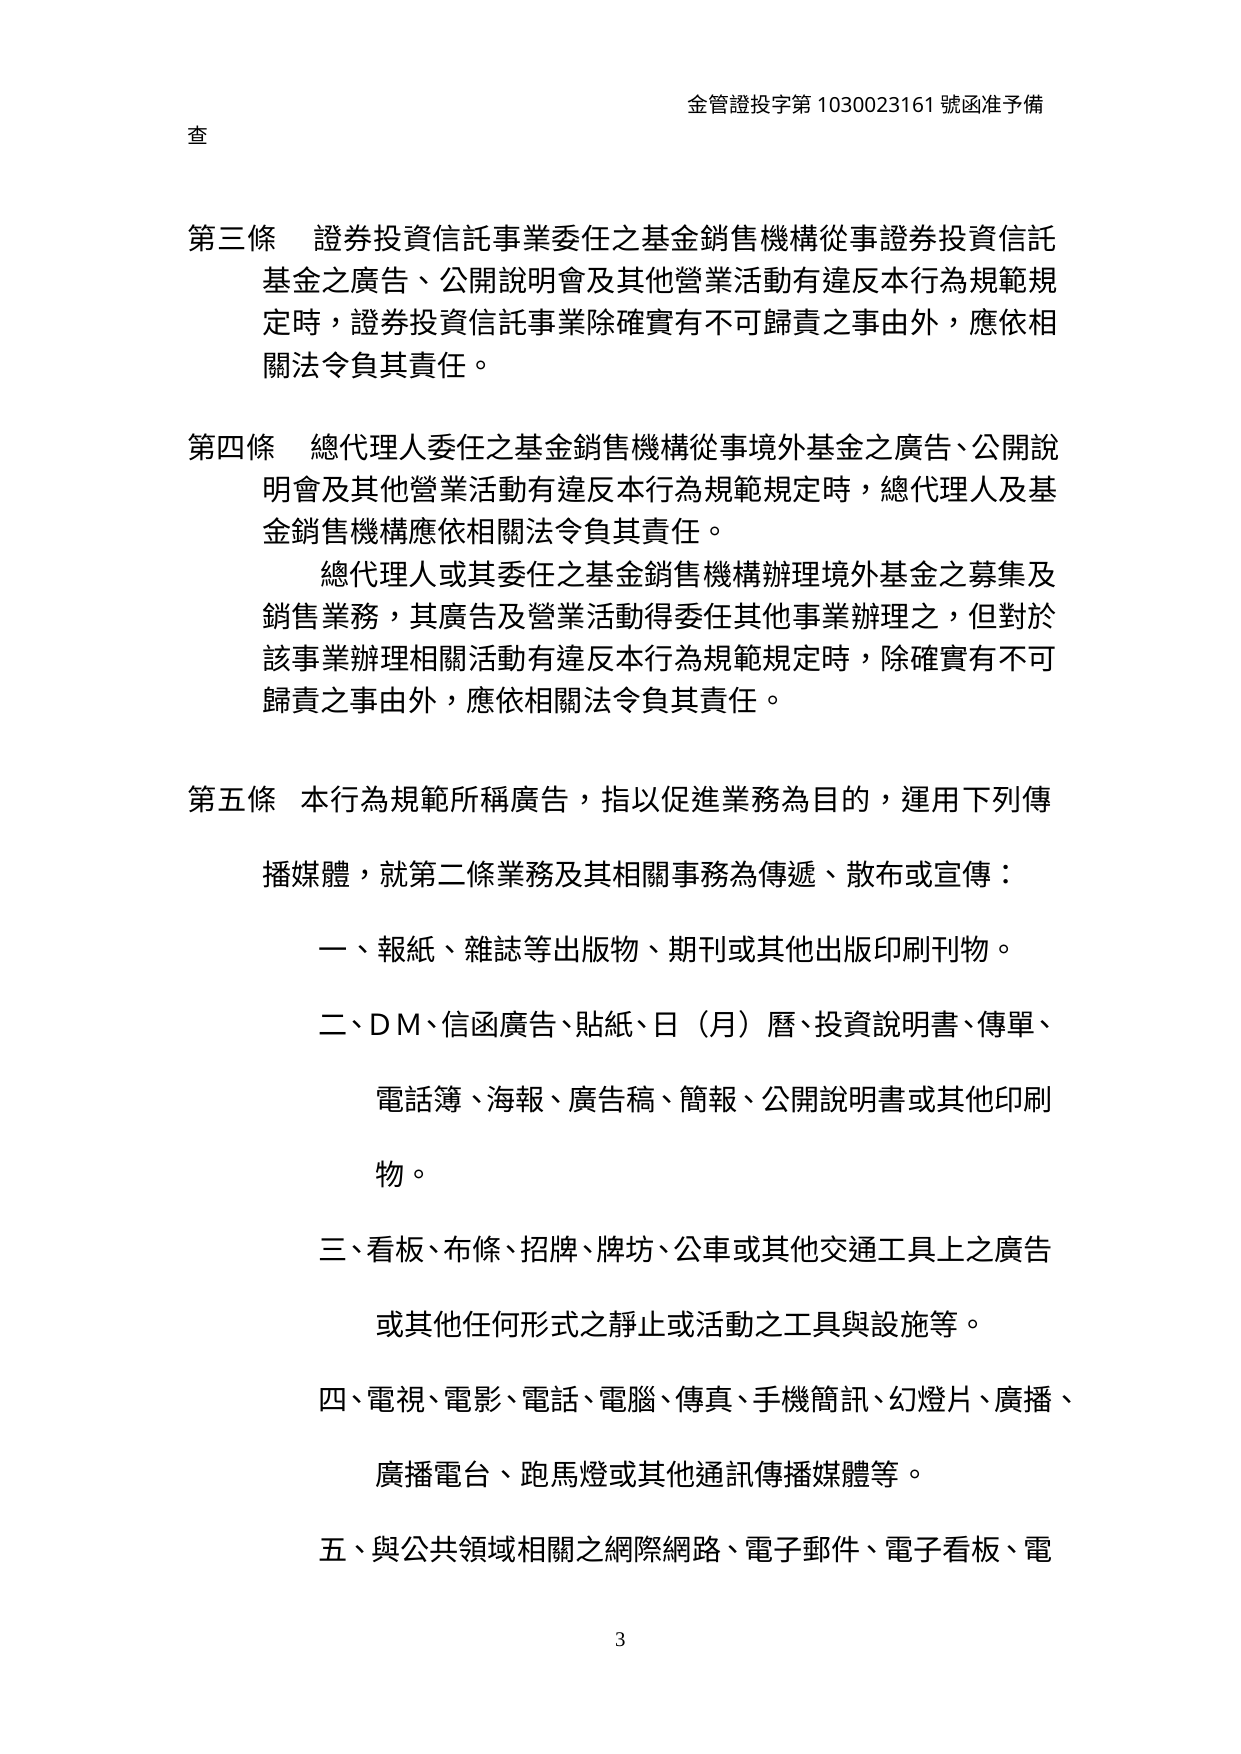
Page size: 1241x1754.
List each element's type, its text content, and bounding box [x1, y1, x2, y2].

text 第三條 證券投資信託事業委任之基金銷售機構從事證券投資信託基金之廣告、公開說明會及其他營業活動有違反本行為規範規定時，證券投資信託事業除確實有不可歸責之事由外，應依相關法令負其責任。 [187, 215, 1059, 384]
text 總代理人或其委任之基金銷售機構辦理境外基金之募集及銷售業務，其廣告及營業活動得委任其他事業辦理之，但對於該事業辦理相關活動有違反本行為規範規定時，除確實有不可歸責之事由外，應依相關法令負其責任。 [262, 551, 1059, 720]
text 第四條 總代理人委任之基金銷售機構從事境外基金之廣告、公開說明會及其他營業活動有違反本行為規範規定時，總代理人及基金銷售機構應依相關法令負其責任。 [187, 424, 1059, 551]
text 二、ＤＭ、信函廣告、貼紙、日（月）曆、投資說明書、傳單、電話簿、海報、廣告稿、簡報、公開說明書或其他印刷物。 [319, 985, 1053, 1210]
text 四、電視、電影、電話、電腦、傳真、手機簡訊、幻燈片、廣播、廣播電台、跑馬燈或其他通訊傳播媒體等。 [319, 1360, 1053, 1510]
text 五、與公共領域相關之網際網路、電子郵件、電子看板、電 [319, 1510, 1053, 1585]
text 第五條 本行為規範所稱廣告，指以促進業務為目的，運用下列傳播媒體，就第二條業務及其相關事務為傳遞、散布或宣傳： [187, 760, 1053, 910]
text 一、報紙、雜誌等出版物、期刊或其他出版印刷刊物。 [319, 910, 1053, 985]
text 三、看板、布條、招牌、牌坊、公車或其他交通工具上之廣告或其他任何形式之靜止或活動之工具與設施等。 [319, 1210, 1053, 1360]
